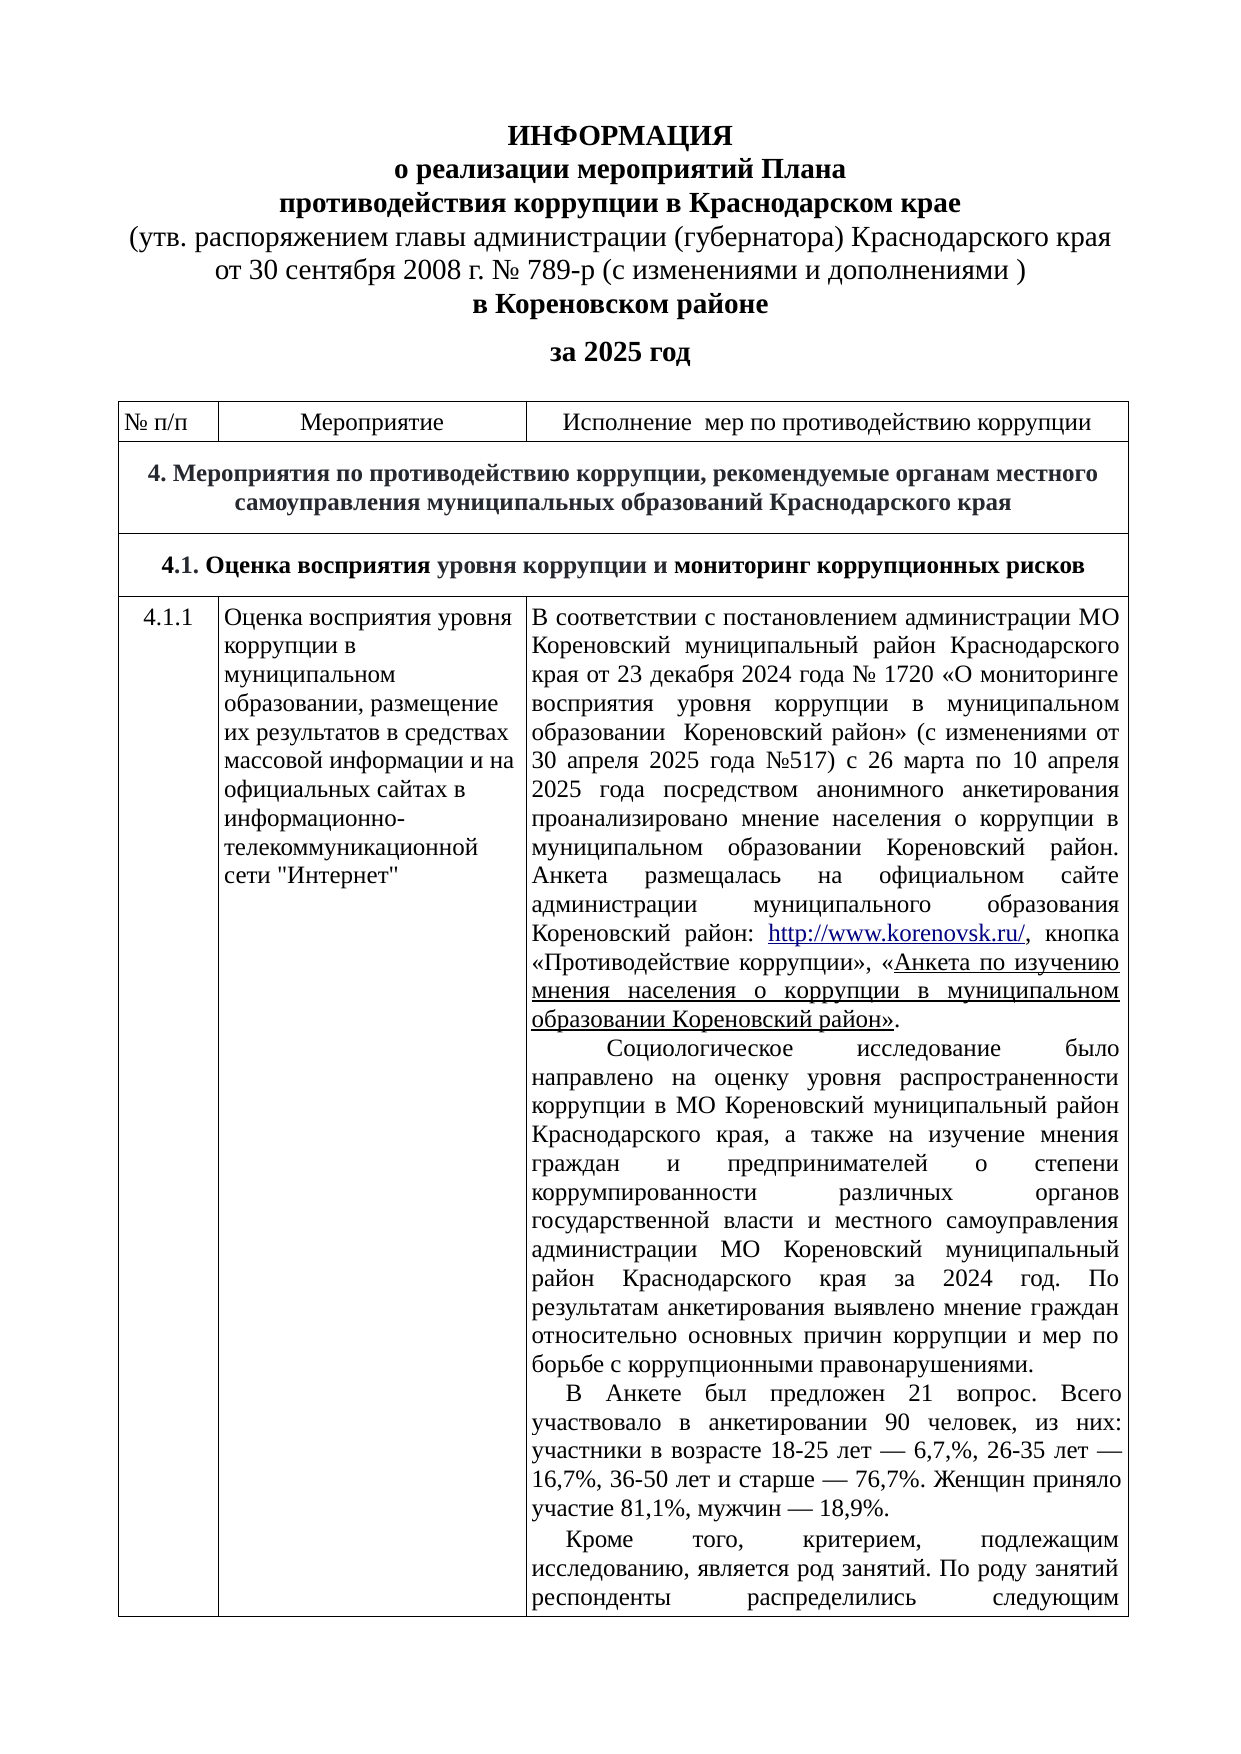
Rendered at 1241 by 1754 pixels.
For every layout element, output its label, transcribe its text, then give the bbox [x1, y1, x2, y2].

table_cell 4.1.1 [119, 597, 218, 1616]
table_cell В соответствии с постановлением администрации МО Кореновский муниципальный район Краснодарского края от 23 декабря 2024 года № 1720 «О мониторинге восприятия уровня коррупции в муниципальном образовании Кореновский район» (с изменениями от 30 апреля 2025 года №517) с 26 марта по 10 апреля 2025 года посредством анонимного анкетирования проанализировано мнение населения о коррупции в муниципальном образовании Кореновский район. Анкета размещалась на официальном сайте администрации муниципального образования Кореновский район: http://www.korenovsk.ru/, кнопка «Противодействие коррупции», «Анкета по изучению мнения населения о коррупции в муниципальном образовании Кореновский район». Социологическое исследование было направлено на оценку уровня распространенности коррупции в МО Кореновский муниципальный район Краснодарского края, а также на изучение мнения граждан и предпринимателей о степени коррумпированности различных органов государственной власти и местного самоуправления администрации МО Кореновский муниципальный район Краснодарского края за 2024 год. По результатам анкетирования выявлено мнение граждан относительно основных причин коррупции и мер по борьбе с коррупционными правонарушениями. В Анкете был предложен 21 вопрос. Всего участвовало в анкетировании 90 человек, из них: участники в возрасте 18-25 лет — 6,7,%, 26-35 лет — 16,7%, 36-50 лет и старше — 76,7%. Женщин приняло участие 81,1%, мужчин — 18,9%. Кроме того, критерием, подлежащим исследованию, является род занятий. По роду занятий респонденты распределились следующим [527, 597, 1128, 1616]
table_header Мероприятие [219, 402, 526, 441]
table_cell Оценка восприятия уровня коррупции в муниципальном образовании, размещение их результатов в средствах массовой информации и на официальных сайтах в информационно-телекоммуникационной сети "Интернет" [219, 597, 526, 1616]
table_cell 4.1. Оценка восприятия уровня коррупции и мониторинг коррупционных рисков [119, 534, 1128, 596]
table_header № п/п [119, 402, 218, 441]
text ИНФОРМАЦИЯ о реализации мероприятий Плана противодействия коррупции в Краснодарском крае (утв. распоряжением главы администрации (губернатора) Краснодарского края от 30 сентября 2008 г. № 789-р (с изменениями и дополнениями ) в Кореновском районе [118, 118, 1122, 319]
table_header Исполнение мер по противодействию коррупции [527, 402, 1128, 441]
table_cell 4. Мероприятия по противодействию коррупции, рекомендуемые органам местного самоуправления муниципальных образований Краснодарского края [119, 442, 1128, 533]
text за 2025 год [118, 334, 1122, 367]
